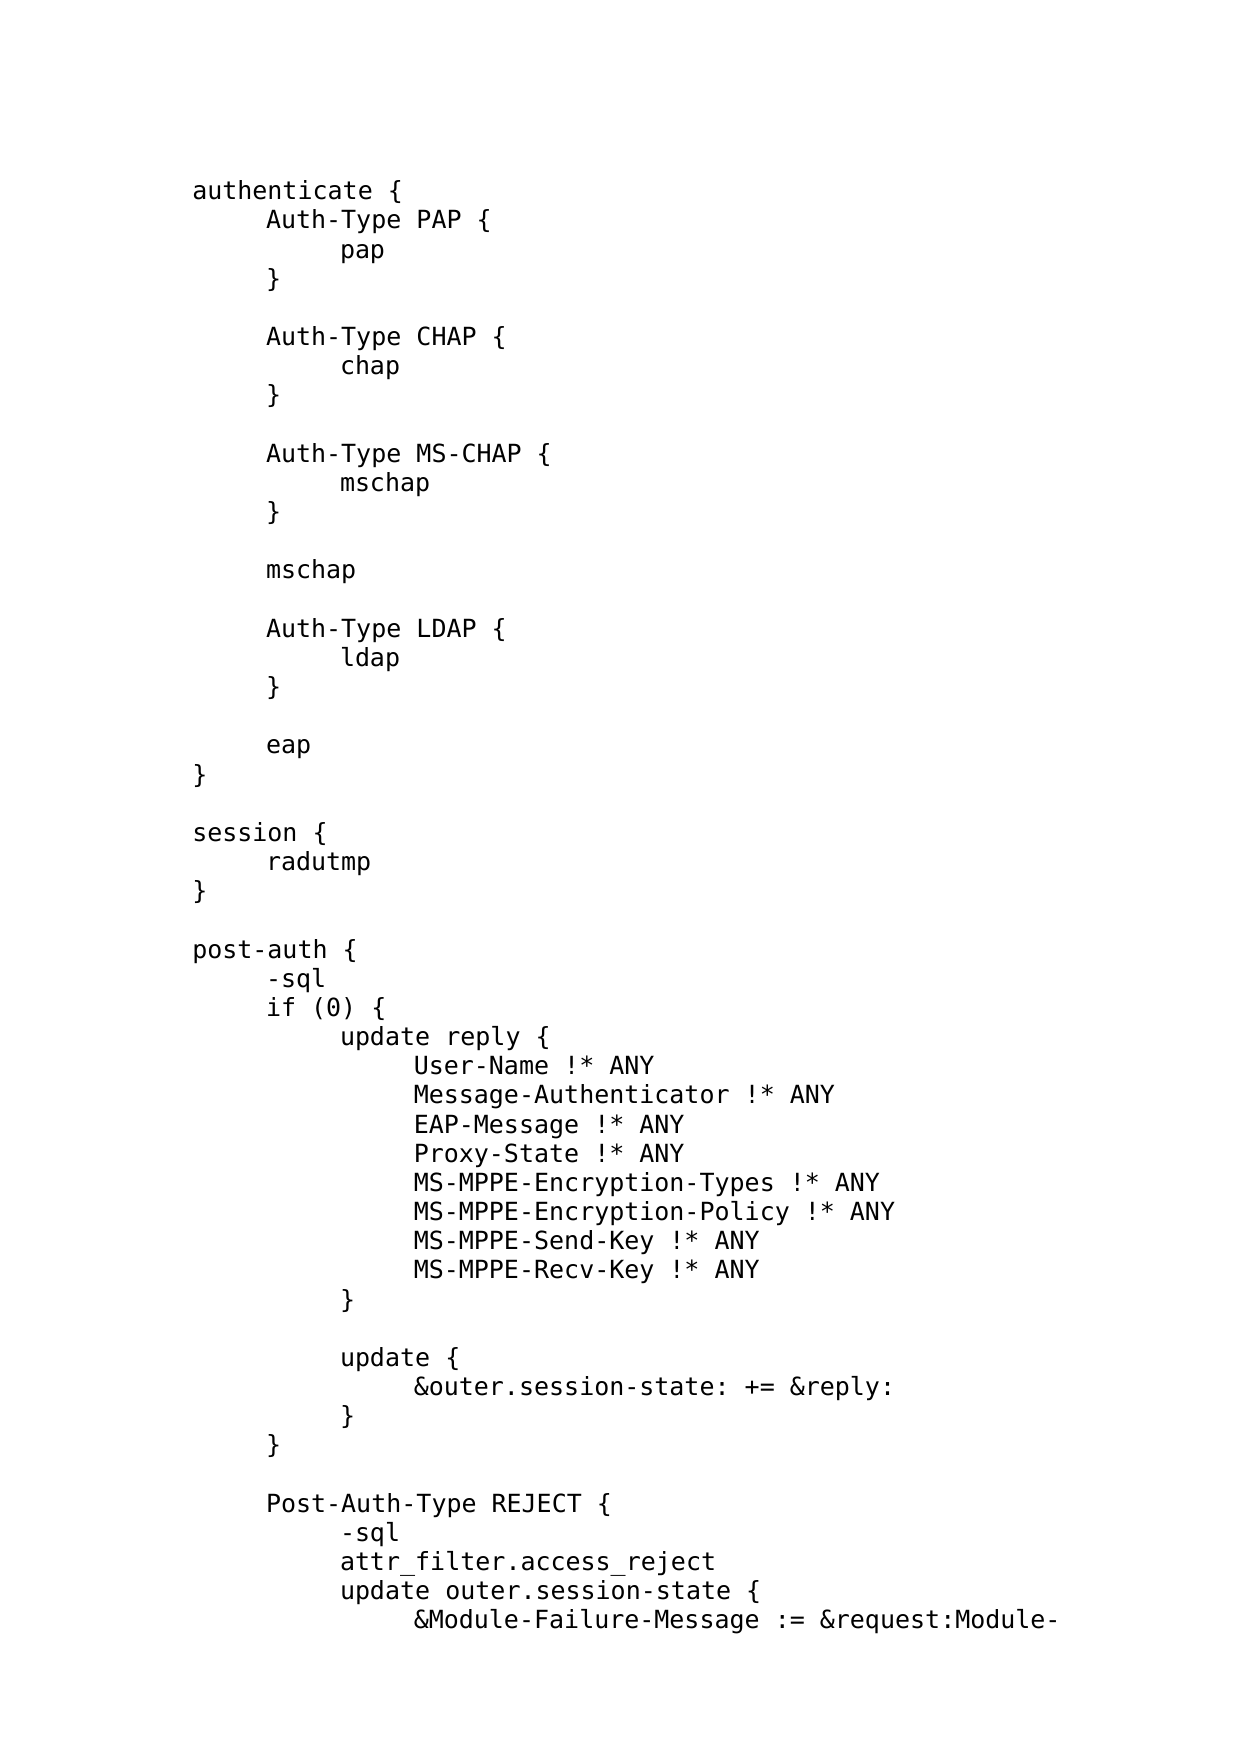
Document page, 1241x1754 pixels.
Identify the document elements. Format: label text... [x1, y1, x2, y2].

text authenticate { Auth-Type PAP { pap } Auth-Type CHAP { chap } Auth-Type MS-CHAP { mschap } mschap Auth-Type LDAP { ldap } eap } session { radutmp } post-auth { -sql if (0) { update reply { User-Name !* ANY Message-Authenticator !* ANY EAP-Message !* ANY Proxy-State !* ANY MS-MPPE-Encryption-Types !* ANY MS-MPPE-Encryption-Policy !* ANY MS-MPPE-Send-Key !* ANY MS-MPPE-Recv-Key !* ANY } update { &outer.session-state: += &reply: } } Post-Auth-Type REJECT { -sql attr_filter.access_reject update outer.session-state { &Module-Failure-Message := &request:Module- [118, 118, 1122, 1635]
